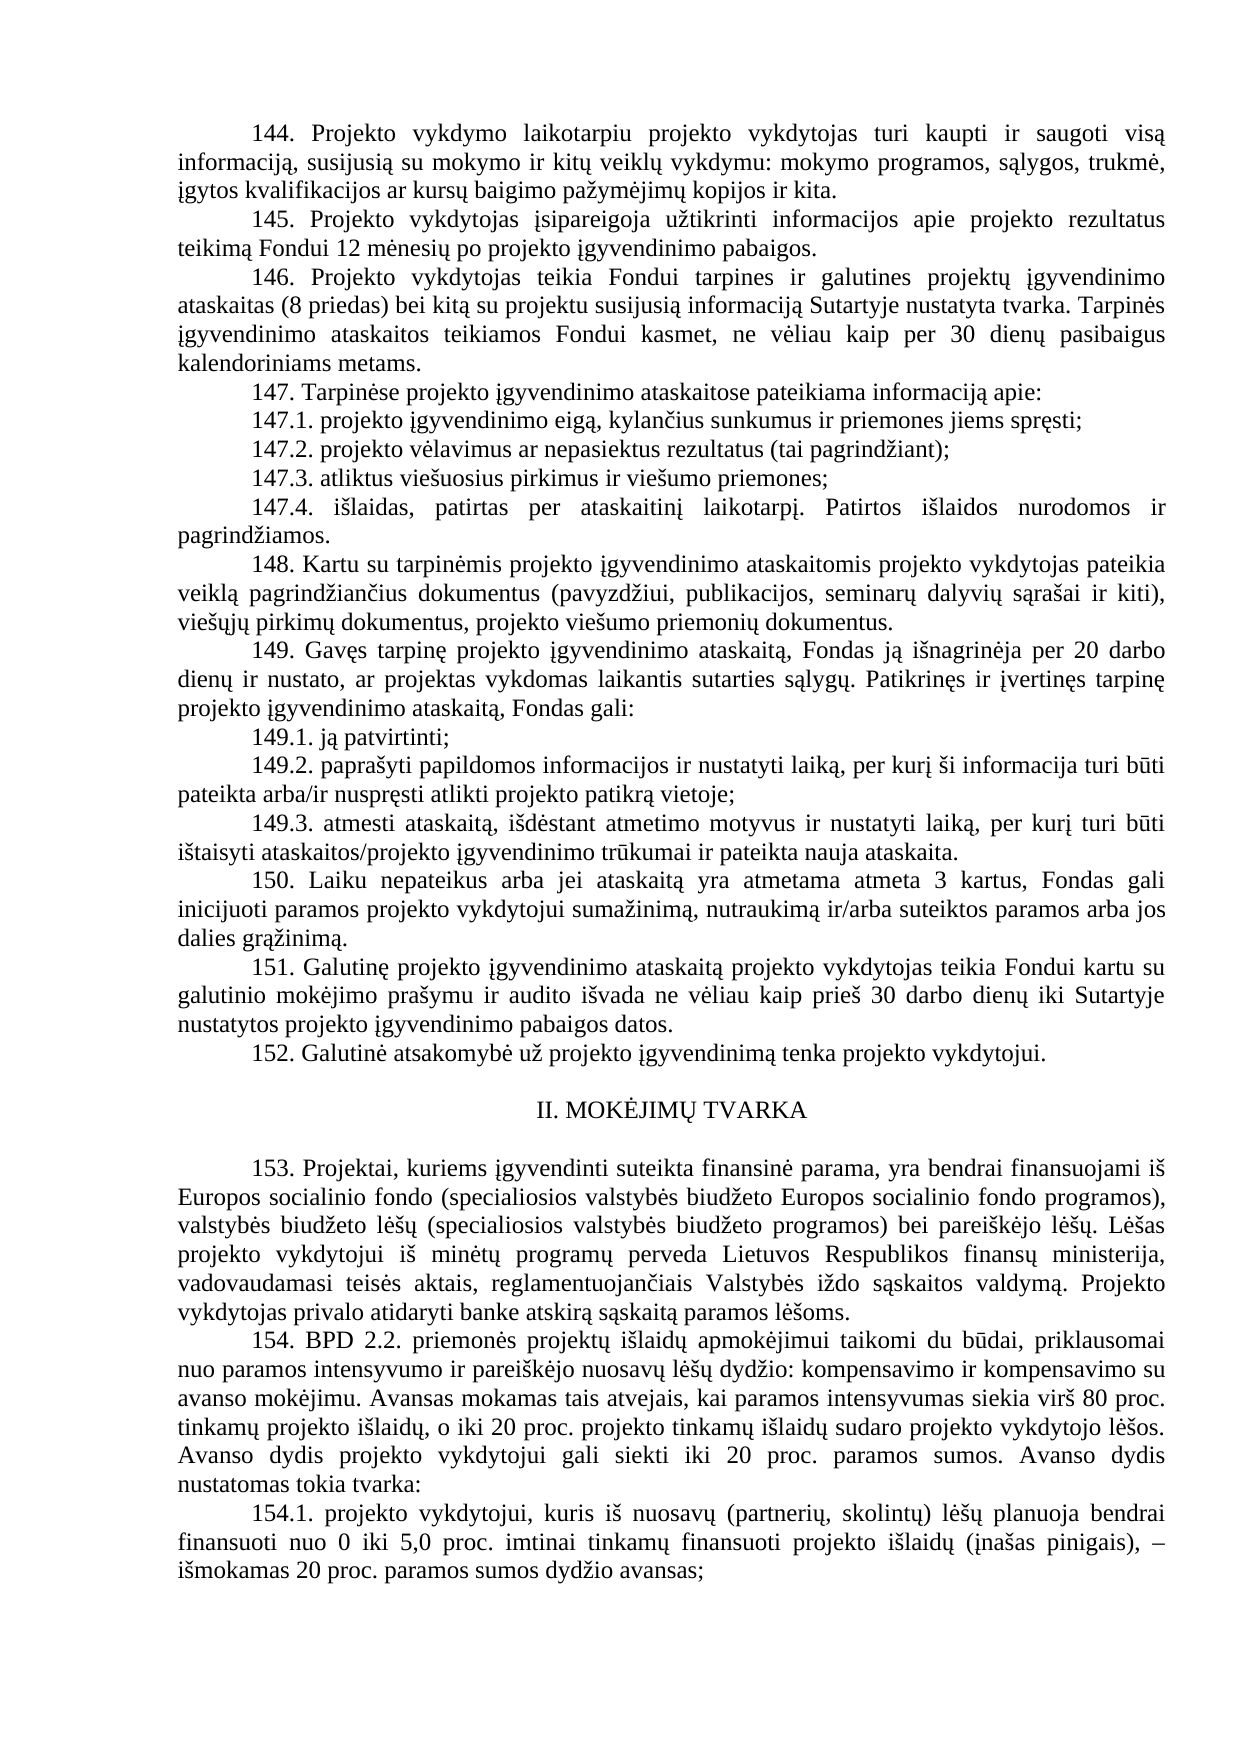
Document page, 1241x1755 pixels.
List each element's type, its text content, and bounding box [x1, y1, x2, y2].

text 149.1. ją patvirtinti; [177, 722, 1166, 751]
text 147.2. projekto vėlavimus ar nepasiektus rezultatus (tai pagrindžiant); [177, 434, 1166, 463]
text 148. Kartu su tarpinėmis projekto įgyvendinimo ataskaitomis projekto vykdytojas pateikia veiklą pagrindžiančius dokumentus (pavyzdžiui, publikacijos, seminarų dalyvių sąrašai ir kiti), viešųjų pirkimų dokumentus, projekto viešumo priemonių dokumentus. [177, 549, 1166, 636]
text 146. Projekto vykdytojas teikia Fondui tarpines ir galutines projektų įgyvendinimo ataskaitas (8 priedas) bei kitą su projektu susijusią informaciją Sutartyje nustatyta tvarka. Tarpinės įgyvendinimo ataskaitos teikiamos Fondui kasmet, ne vėliau kaip per 30 dienų pasibaigus kalendoriniams metams. [177, 262, 1166, 377]
text 144. Projekto vykdymo laikotarpiu projekto vykdytojas turi kaupti ir saugoti visą informaciją, susijusią su mokymo ir kitų veiklų vykdymu: mokymo programos, sąlygos, trukmė, įgytos kvalifikacijos ar kursų baigimo pažymėjimų kopijos ir kita. [177, 118, 1166, 204]
text 147.1. projekto įgyvendinimo eigą, kylančius sunkumus ir priemones jiems spręsti; [177, 406, 1166, 434]
text 150. Laiku nepateikus arba jei ataskaitą yra atmetama atmeta 3 kartus, Fondas gali inicijuoti paramos projekto vykdytojui sumažinimą, nutraukimą ir/arba suteiktos paramos arba jos dalies grąžinimą. [177, 866, 1166, 952]
text 149.3. atmesti ataskaitą, išdėstant atmetimo motyvus ir nustatyti laiką, per kurį turi būti ištaisyti ataskaitos/projekto įgyvendinimo trūkumai ir pateikta nauja ataskaita. [177, 808, 1166, 866]
text 154.1. projekto vykdytojui, kuris iš nuosavų (partnerių, skolintų) lėšų planuoja bendrai finansuoti nuo 0 iki 5,0 proc. imtinai tinkamų finansuoti projekto išlaidų (įnašas pinigais), – išmokamas 20 proc. paramos sumos dydžio avansas; [177, 1498, 1166, 1584]
text II. MOKĖJIMŲ TVARKA [177, 1096, 1166, 1124]
text 149.2. paprašyti papildomos informacijos ir nustatyti laiką, per kurį ši informacija turi būti pateikta arba/ir nuspręsti atlikti projekto patikrą vietoje; [177, 751, 1166, 808]
text 147. Tarpinėse projekto įgyvendinimo ataskaitose pateikiama informaciją apie: [177, 377, 1166, 406]
text 147.4. išlaidas, patirtas per ataskaitinį laikotarpį. Patirtos išlaidos nurodomos ir pagrindžiamos. [177, 492, 1166, 549]
text 152. Galutinė atsakomybė už projekto įgyvendinimą tenka projekto vykdytojui. [177, 1038, 1166, 1067]
text 149. Gavęs tarpinę projekto įgyvendinimo ataskaitą, Fondas ją išnagrinėja per 20 darbo dienų ir nustato, ar projektas vykdomas laikantis sutarties sąlygų. Patikrinęs ir įvertinęs tarpinę projekto įgyvendinimo ataskaitą, Fondas gali: [177, 636, 1166, 722]
text 153. Projektai, kuriems įgyvendinti suteikta finansinė parama, yra bendrai finansuojami iš Europos socialinio fondo (specialiosios valstybės biudžeto Europos socialinio fondo programos), valstybės biudžeto lėšų (specialiosios valstybės biudžeto programos) bei pareiškėjo lėšų. Lėšas projekto vykdytojui iš minėtų programų perveda Lietuvos Respublikos finansų ministerija, vadovaudamasi teisės aktais, reglamentuojančiais Valstybės iždo sąskaitos valdymą. Projekto vykdytojas privalo atidaryti banke atskirą sąskaitą paramos lėšoms. [177, 1153, 1166, 1326]
text 145. Projekto vykdytojas įsipareigoja užtikrinti informacijos apie projekto rezultatus teikimą Fondui 12 mėnesių po projekto įgyvendinimo pabaigos. [177, 204, 1166, 262]
text 147.3. atliktus viešuosius pirkimus ir viešumo priemones; [177, 463, 1166, 492]
text 154. BPD 2.2. priemonės projektų išlaidų apmokėjimui taikomi du būdai, priklausomai nuo paramos intensyvumo ir pareiškėjo nuosavų lėšų dydžio: kompensavimo ir kompensavimo su avanso mokėjimu. Avansas mokamas tais atvejais, kai paramos intensyvumas siekia virš 80 proc. tinkamų projekto išlaidų, o iki 20 proc. projekto tinkamų išlaidų sudaro projekto vykdytojo lėšos. Avanso dydis projekto vykdytojui gali siekti iki 20 proc. paramos sumos. Avanso dydis nustatomas tokia tvarka: [177, 1326, 1166, 1498]
text 151. Galutinę projekto įgyvendinimo ataskaitą projekto vykdytojas teikia Fondui kartu su galutinio mokėjimo prašymu ir audito išvada ne vėliau kaip prieš 30 darbo dienų iki Sutartyje nustatytos projekto įgyvendinimo pabaigos datos. [177, 952, 1166, 1038]
